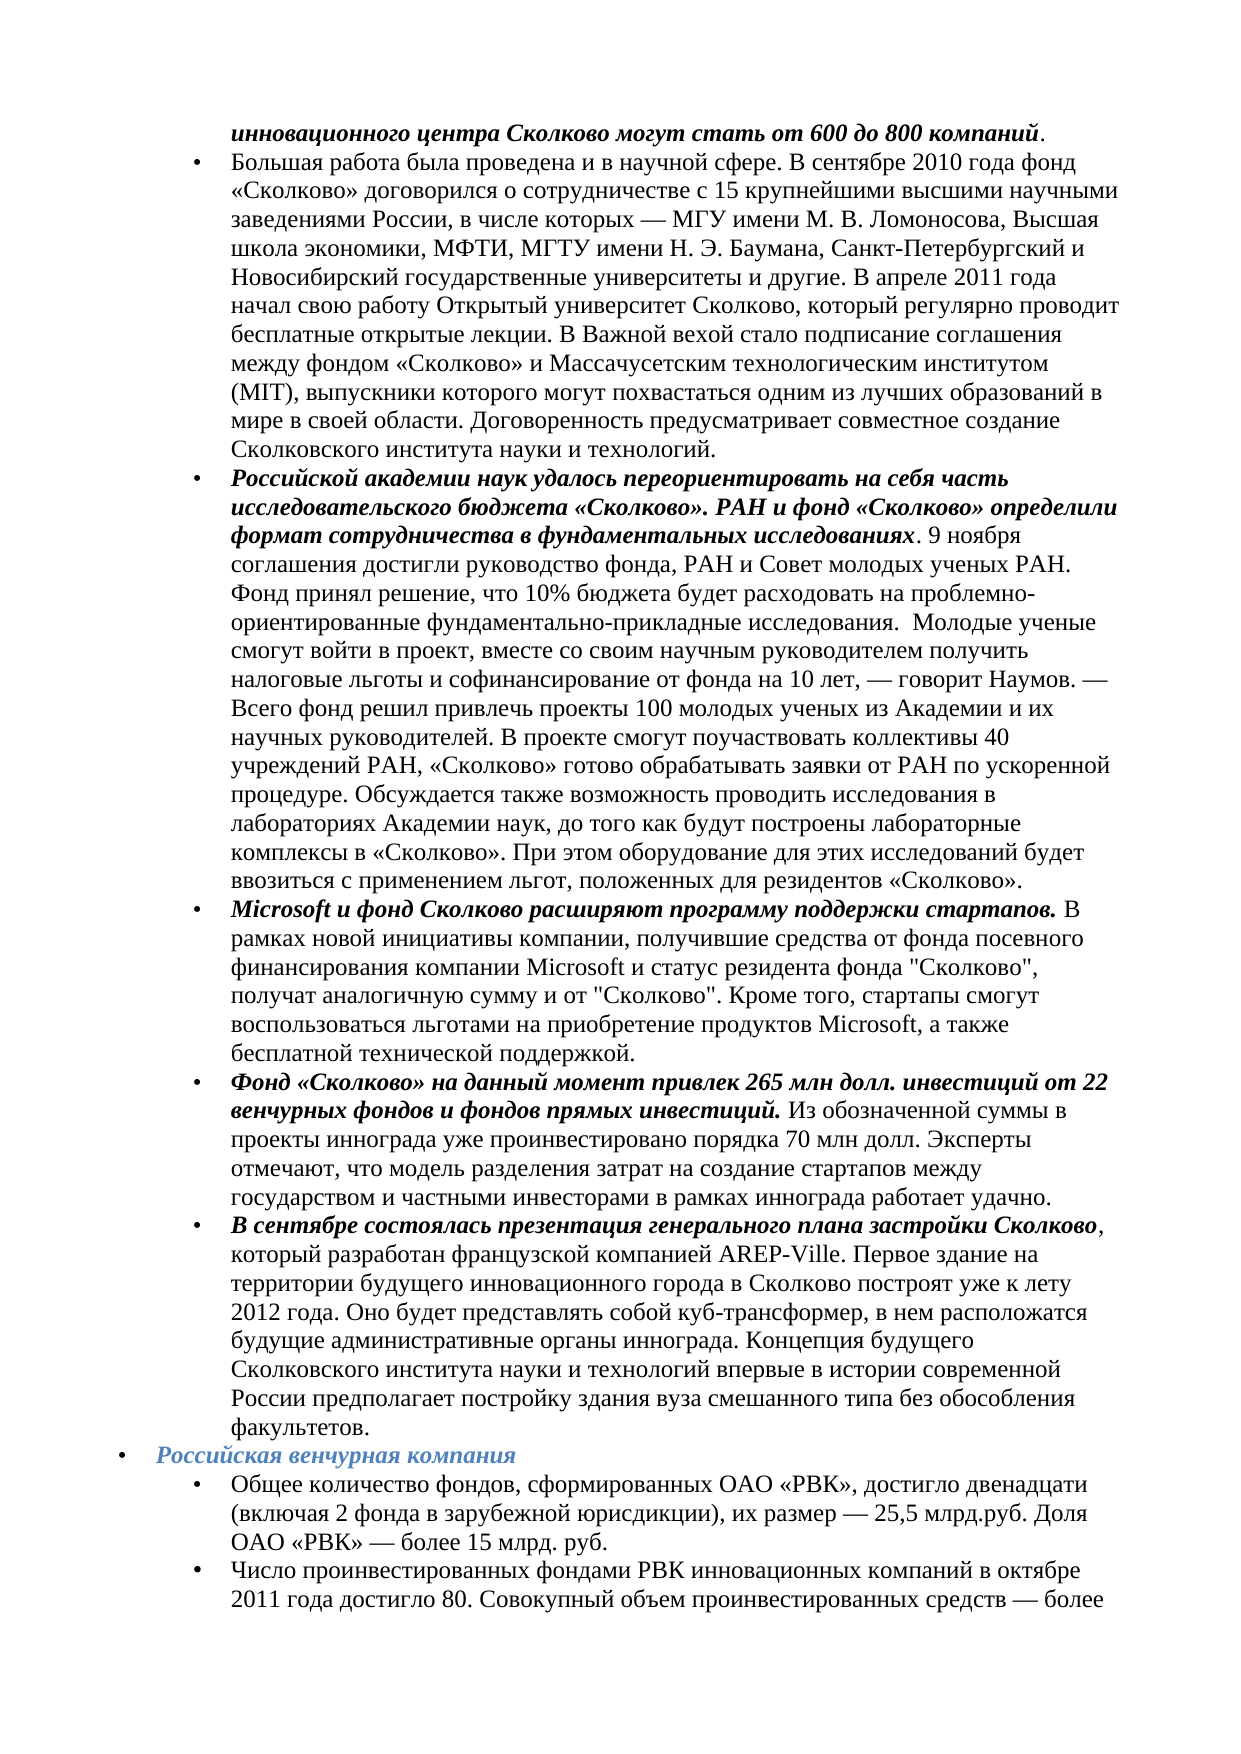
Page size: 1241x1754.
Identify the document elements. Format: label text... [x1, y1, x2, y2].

list Большая работа была проведена и в научной сфере. В сентябре 2010 года фонд «Сколково» договорился о сотрудничестве с 15 крупнейшими высшими научными заведениями России, в числе которых — МГУ имени М. В. Ломоносова, Высшая школа экономики, МФТИ, МГТУ имени Н. Э. Баумана, Санкт-Петербургский и Новосибирский государственные университеты и другие. В апреле 2011 года начал свою работу Открытый университет Сколково, который регулярно проводит бесплатные открытые лекции. В Важной вехой стало подписание соглашения между фондом «Сколково» и Массачусетским технологическим институтом (MIT), выпускники которого могут похвастаться одним из лучших образований в мире в своей области. Договоренность предусматривает совместное создание Сколковского института науки и технологий. [193, 147, 1122, 463]
list Российская венчурная компания [118, 1441, 1122, 1469]
list Число проинвестированных фондами РВК инновационных компаний в октябре 2011 года достигло 80. Совокупный объем проинвестированных средств — более [193, 1556, 1122, 1613]
list Общее количество фондов, сформированных ОАО «РВК», достигло двенадцати (включая 2 фонда в зарубежной юрисдикции), их размер — 25,5 млрд.руб. Доля ОАО «РВК» — более 15 млрд. руб. [193, 1469, 1122, 1556]
list В сентябре состоялась презентация генерального плана застройки Сколково, который разработан французской компанией AREP-Ville. Первое здание на территории будущего инновационного города в Сколково построят уже к лету 2012 года. Оно будет представлять собой куб-трансформер, в нем расположатся будущие административные органы иннограда. Концепция будущего Сколковского института науки и технологий впервые в истории современной России предполагает постройку здания вуза смешанного типа без обособления факультетов. [193, 1211, 1122, 1441]
list инновационного центра Сколково могут стать от 600 до 800 компаний. [193, 118, 1122, 147]
list Российской академии наук удалось переориентировать на себя часть исследовательского бюджета «Сколково». РАН и фонд «Сколково» определили формат сотрудничества в фундаментальных исследованиях. 9 ноября соглашения достигли руководство фонда, РАН и Совет молодых ученых РАН. Фонд принял решение, что 10% бюджета будет расходовать на проблемно-ориентированные фундаментально-прикладные исследования. Молодые ученые смогут войти в проект, вместе со своим научным руководителем получить налоговые льготы и софинансирование от фонда на 10 лет, — говорит Наумов. — Всего фонд решил привлечь проекты 100 молодых ученых из Академии и их научных руководителей. В проекте смогут поучаствовать коллективы 40 учреждений РАН, «Сколково» готово обрабатывать заявки от РАН по ускоренной процедуре. Обсуждается также возможность проводить исследования в лабораториях Академии наук, до того как будут построены лабораторные комплексы в «Сколково». При этом оборудование для этих исследований будет ввозиться с применением льгот, положенных для резидентов «Сколково». [193, 463, 1122, 894]
list Фонд «Сколково» на данный момент привлек 265 млн долл. инвестиций от 22 венчурных фондов и фондов прямых инвестиций. Из обозначенной суммы в проекты иннограда уже проинвестировано порядка 70 млн долл. Эксперты отмечают, что модель разделения затрат на создание стартапов между государством и частными инвесторами в рамках иннограда работает удачно. [193, 1067, 1122, 1211]
list Microsoft и фонд Сколково расширяют программу поддержки стартапов. В рамках новой инициативы компании, получившие средства от фонда посевного финансирования компании Microsoft и статус резидента фонда "Сколково", получат аналогичную сумму и от "Сколково". Кроме того, стартапы смогут воспользоваться льготами на приобретение продуктов Microsoft, а также бесплатной технической поддержкой. [193, 894, 1122, 1067]
